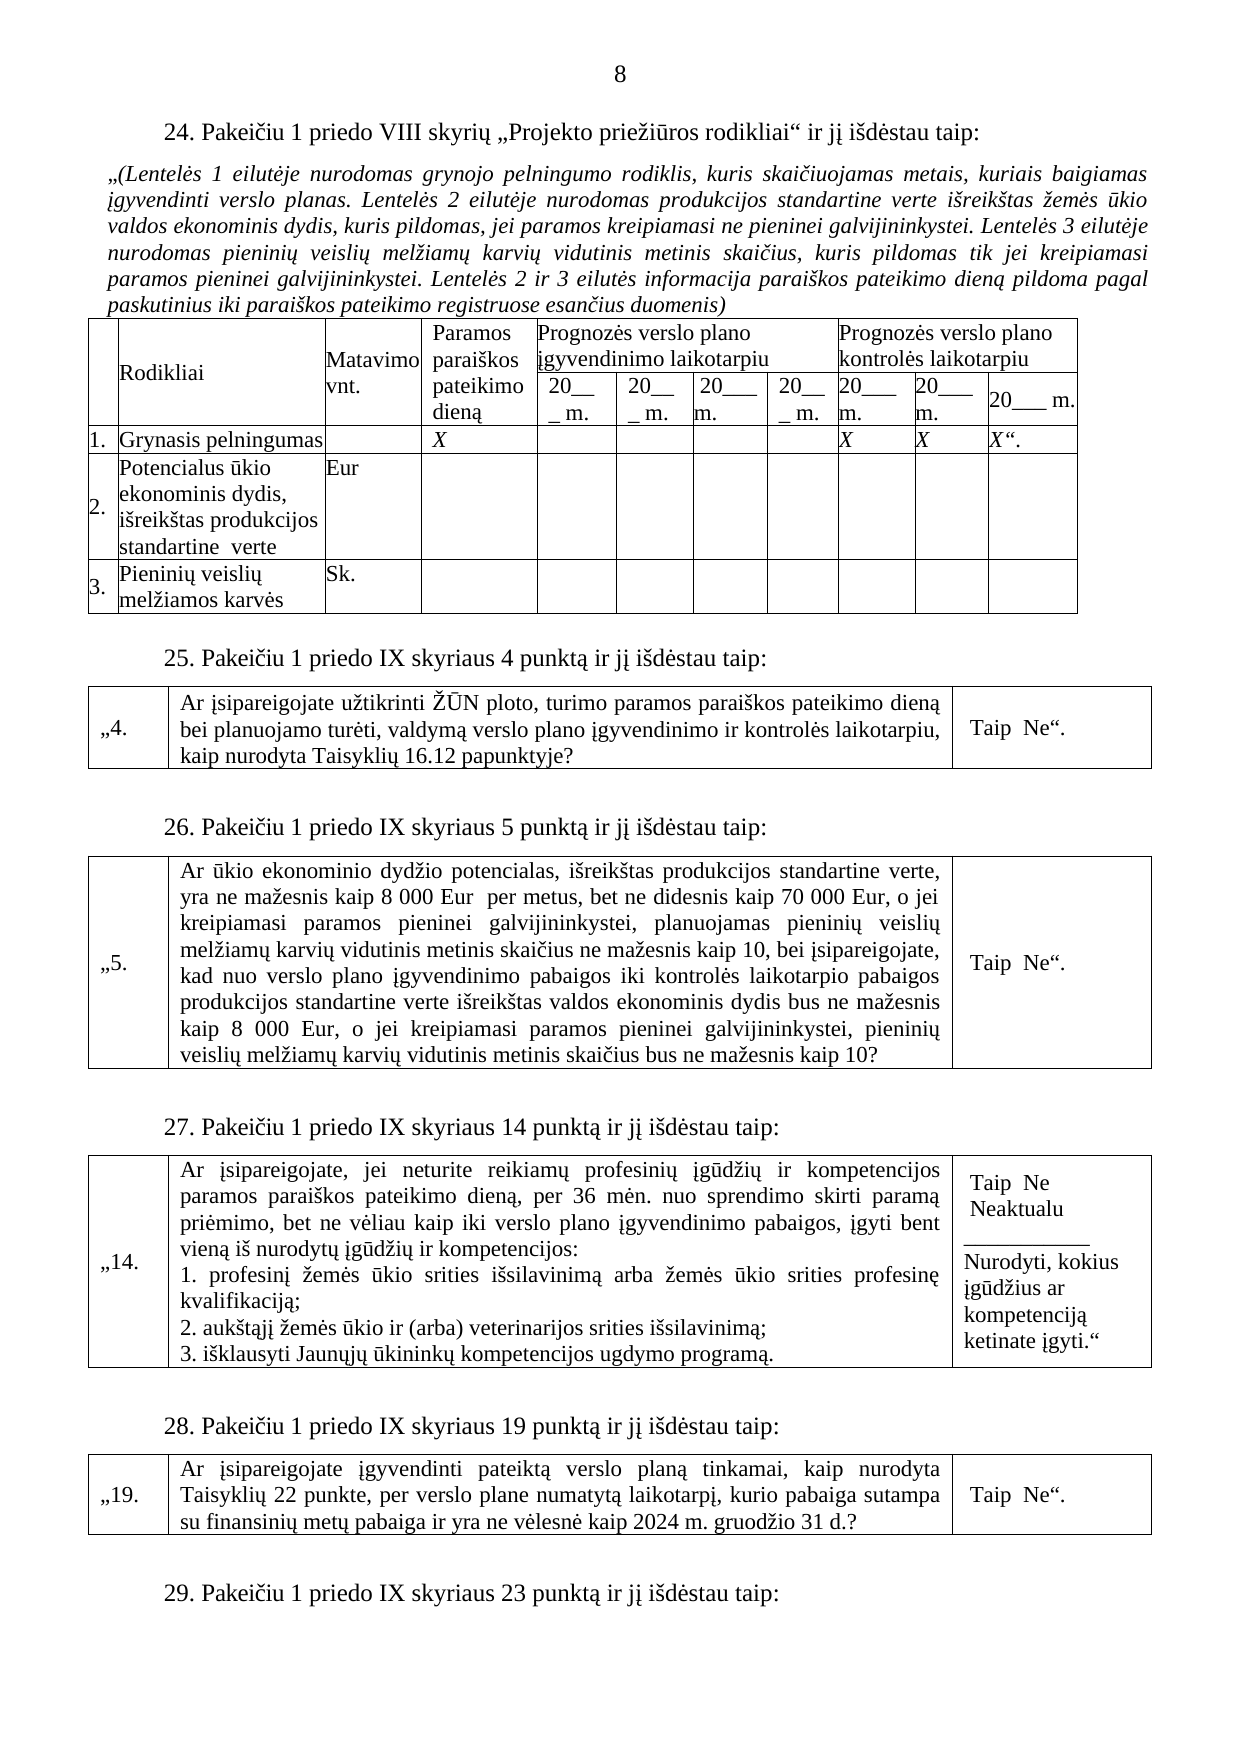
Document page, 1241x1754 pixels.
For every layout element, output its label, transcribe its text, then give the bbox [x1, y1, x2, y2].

table_cell [694, 560, 767, 613]
table_cell [768, 560, 838, 613]
table_header Taip Ne“. [953, 687, 1151, 768]
table_header Ar įsipareigojate įgyvendinti pateiktą verslo planą tinkamai, kaip nurodyta Taisyklių 22 punkte, per verslo plane numatytą laikotarpį, kurio pabaiga sutampa su finansinių metų pabaiga ir yra ne vėlesnė kaip 2024 m. gruodžio 31 d.? [169, 1455, 952, 1534]
table_cell [768, 426, 838, 453]
table_cell 20___ m. [617, 373, 693, 425]
table_cell [422, 454, 537, 559]
table_cell [538, 560, 616, 613]
text 24. Pakeičiu 1 priedo VIII skyrių „Projekto priežiūros rodikliai“ ir jį išdėstau taip: [89, 117, 1152, 145]
table_cell [617, 454, 693, 559]
table_cell Grynasis pelningumas [119, 426, 325, 453]
table_cell Eur [326, 454, 421, 559]
text 26. Pakeičiu 1 priedo IX skyriaus 5 punktą ir jį išdėstau taip: [89, 812, 1152, 841]
table_cell [839, 560, 915, 613]
table_cell X“. [989, 426, 1077, 453]
table_header Rodikliai [119, 319, 325, 425]
table_cell Sk. [326, 560, 421, 613]
table_header Prognozės verslo plano kontrolės laikotarpiu [839, 319, 1077, 372]
table_cell [538, 454, 616, 559]
table_cell [326, 426, 421, 453]
text „(Lentelės 1 eilutėje nurodomas grynojo pelningumo rodiklis, kuris skaičiuojamas metais, kuriais baigiamas įgyvendinti verslo planas. Lentelės 2 eilutėje nurodomas produkcijos standartine verte išreikštas žemės ūkio valdos ekonominis dydis, kuris pildomas, jei paramos kreipiamasi ne pieninei galvijininkystei. Lentelės 3 eilutėje nurodomas pieninių veislių melžiamų karvių vidutinis metinis skaičius, kuris pildomas tik jei kreipiamasi paramos pieninei galvijininkystei. Lentelės 2 ir 3 eilutės informacija paraiškos pateikimo dieną pildoma pagal paskutinius iki paraiškos pateikimo registruose esančius duomenis) [107, 160, 1152, 318]
table_header „14. [89, 1156, 168, 1367]
table_header Prognozės verslo plano įgyvendinimo laikotarpiu [538, 319, 838, 372]
table_cell [617, 426, 693, 453]
table_cell [768, 454, 838, 559]
table_header Paramos paraiškos pateikimo dieną [422, 319, 537, 425]
table_header „19. [89, 1455, 168, 1534]
table_cell [989, 454, 1077, 559]
table_header Ar įsipareigojate, jei neturite reikiamų profesinių įgūdžių ir kompetencijos paramos paraiškos pateikimo dieną, per 36 mėn. nuo sprendimo skirti paramą priėmimo, bet ne vėliau kaip iki verslo plano įgyvendinimo pabaigos, įgyti bent vieną iš nurodytų įgūdžių ir kompetencijos: 1. profesinį žemės ūkio srities išsilavinimą arba žemės ūkio srities profesinę kvalifikaciją; 2. aukštąjį žemės ūkio ir (arba) veterinarijos srities išsilavinimą; 3. išklausyti Jaunųjų ūkininkų kompetencijos ugdymo programą. [169, 1156, 952, 1367]
table_cell [538, 426, 616, 453]
table_cell [617, 560, 693, 613]
table_cell Potencialus ūkio ekonominis dydis, išreikštas produkcijos standartine verte [119, 454, 325, 559]
table_cell 20___ m. [694, 373, 767, 425]
table_header Ar ūkio ekonominio dydžio potencialas, išreikštas produkcijos standartine verte, yra ne mažesnis kaip 8 000 Eur per metus, bet ne didesnis kaip 70 000 Eur, o jei kreipiamasi paramos pieninei galvijininkystei, planuojamas pieninių veislių melžiamų karvių vidutinis metinis skaičius ne mažesnis kaip 10, bei įsipareigojate, kad nuo verslo plano įgyvendinimo pabaigos iki kontrolės laikotarpio pabaigos produkcijos standartine verte išreikštas valdos ekonominis dydis bus ne mažesnis kaip 8 000 Eur, o jei kreipiamasi paramos pieninei galvijininkystei, pieninių veislių melžiamų karvių vidutinis metinis skaičius bus ne mažesnis kaip 10? [169, 857, 952, 1067]
text 28. Pakeičiu 1 priedo IX skyriaus 19 punktą ir jį išdėstau taip: [89, 1411, 1152, 1439]
table_header Taip Ne Neaktualu ___________ Nurodyti, kokius įgūdžius ar kompetenciją ketinate įgyti.“ [953, 1156, 1151, 1367]
table_cell 20___ m. [839, 373, 915, 425]
table_cell 20___ m. [538, 373, 616, 425]
table_cell X [422, 426, 537, 453]
text 29. Pakeičiu 1 priedo IX skyriaus 23 punktą ir jį išdėstau taip: [89, 1578, 1152, 1607]
table_header Taip Ne“. [953, 857, 1151, 1067]
table_cell X [916, 426, 988, 453]
table_cell [839, 454, 915, 559]
table_cell [916, 454, 988, 559]
text 27. Pakeičiu 1 priedo IX skyriaus 14 punktą ir jį išdėstau taip: [89, 1112, 1152, 1140]
text 25. Pakeičiu 1 priedo IX skyriaus 4 punktą ir jį išdėstau taip: [89, 643, 1152, 671]
table_cell 20___ m. [916, 373, 988, 425]
table_cell 20___ m. [989, 373, 1077, 425]
table_cell Pieninių veislių melžiamos karvės [119, 560, 325, 613]
table_header Ar įsipareigojate užtikrinti ŽŪN ploto, turimo paramos paraiškos pateikimo dieną bei planuojamo turėti, valdymą verslo plano įgyvendinimo ir kontrolės laikotarpiu, kaip nurodyta Taisyklių 16.12 papunktyje? [169, 687, 952, 768]
table_header „5. [89, 857, 168, 1067]
table_cell X [839, 426, 915, 453]
table_cell [694, 454, 767, 559]
table_header Matavimo vnt. [326, 319, 421, 425]
table_cell [422, 560, 537, 613]
table_header Taip Ne“. [953, 1455, 1151, 1534]
table_cell 2. [89, 454, 118, 559]
table_header „4. [89, 687, 168, 768]
table_cell [989, 560, 1077, 613]
table_cell 1. [89, 426, 118, 453]
table_cell [916, 560, 988, 613]
table_cell 20___ m. [768, 373, 838, 425]
table_cell [694, 426, 767, 453]
table_cell 3. [89, 560, 118, 613]
table_header [89, 319, 118, 425]
